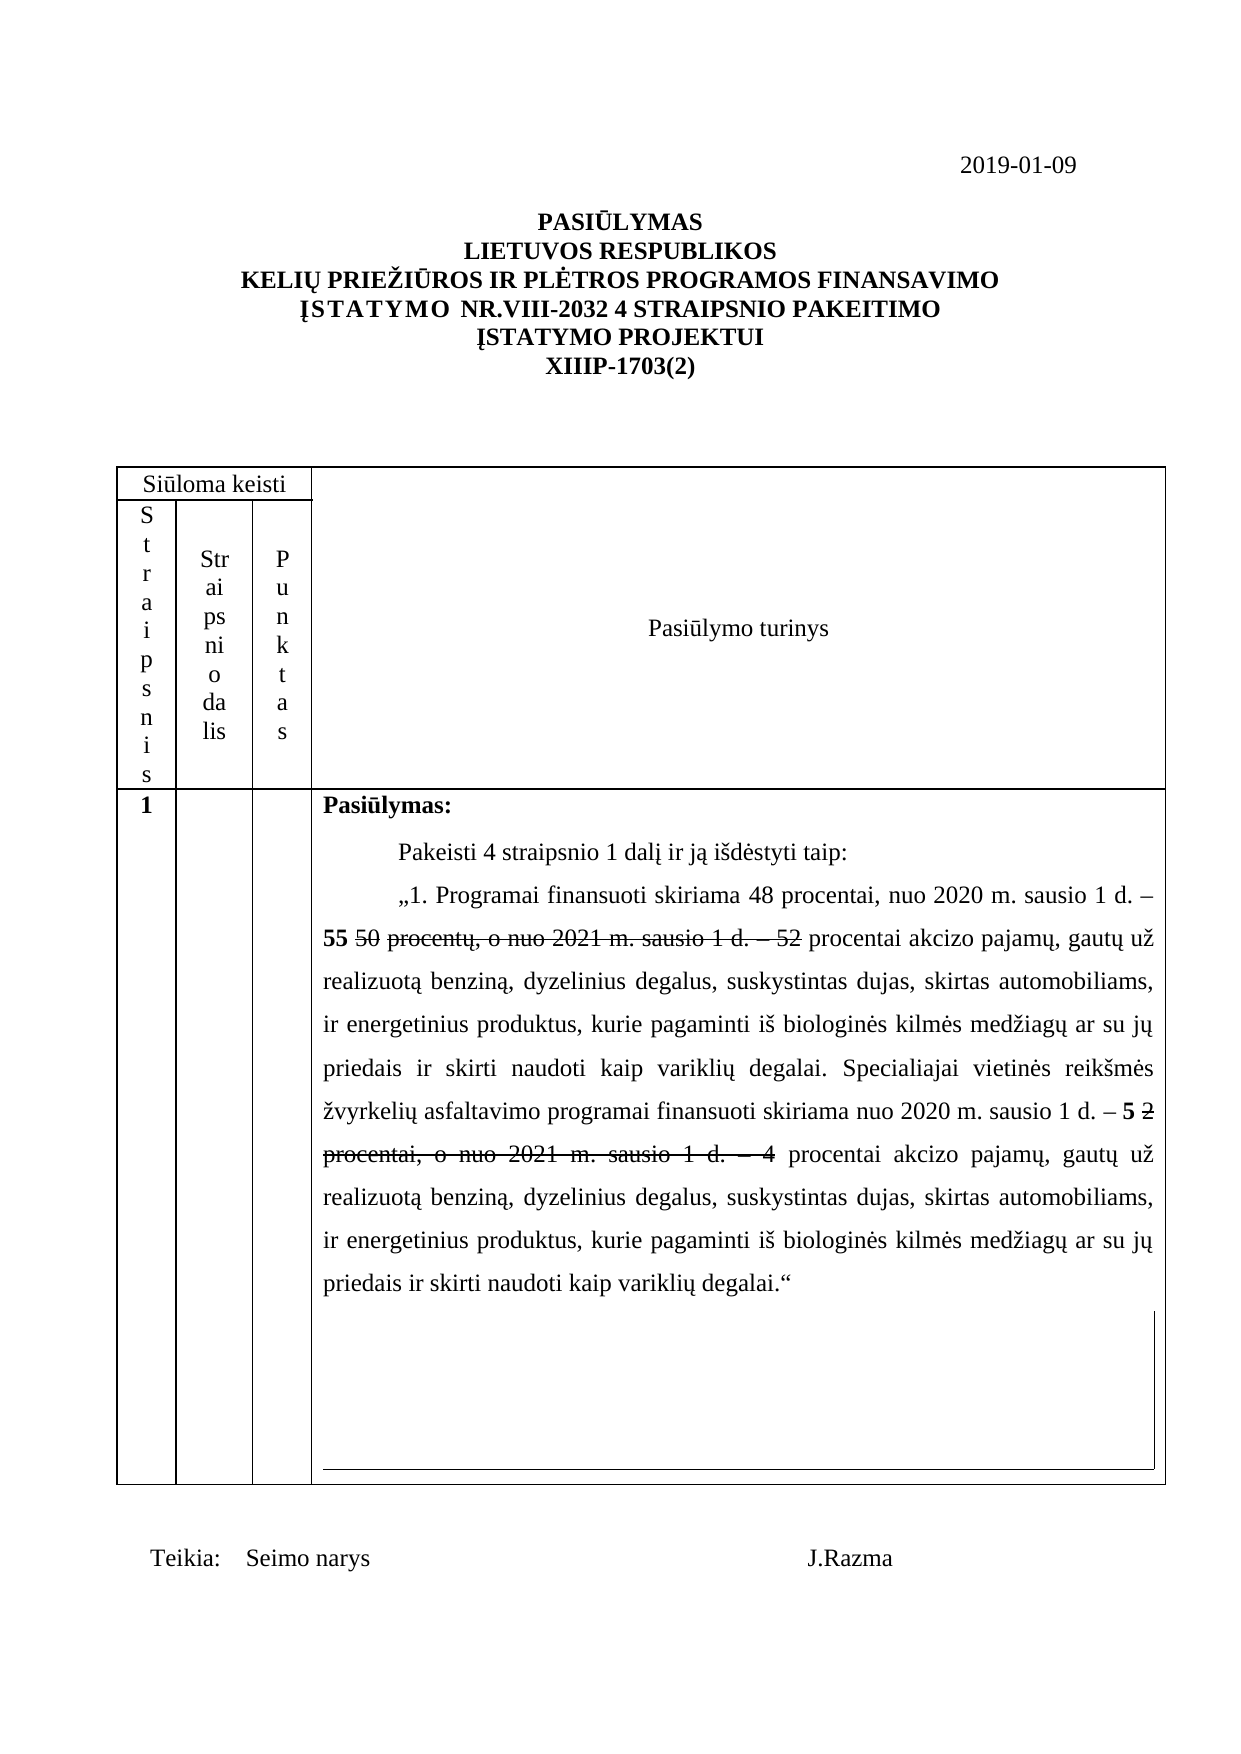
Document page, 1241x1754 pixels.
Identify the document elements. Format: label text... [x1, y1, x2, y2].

table_cell Straipsnio dalis [177, 501, 252, 788]
text ĮSTATYMO PROJEKTUI [150, 322, 1090, 351]
table_cell Straipsnis [118, 501, 175, 788]
text ĮSTATYMO NR.VIII-2032 4 STRAIPSNIO PAKEITIMO [150, 294, 1090, 322]
text 2019-01-09 [825, 150, 1090, 179]
table_cell 1 [118, 790, 175, 1484]
table_cell Punktas [253, 501, 311, 788]
text KELIŲ PRIEŽIŪROS IR PLĖTROS PROGRAMOS FINANSAVIMO [150, 265, 1090, 294]
table_header Siūloma keisti [118, 468, 311, 499]
table_cell [253, 790, 311, 1484]
text Teikia: Seimo narys J.Razma [150, 1543, 1090, 1571]
text PASIŪLYMAS [150, 207, 1090, 236]
table_header Pasiūlymo turinys [312, 468, 1165, 788]
table_cell Pasiūlymas: Pakeisti 4 straipsnio 1 dalį ir ją išdėstyti taip: „1. Programai finansuoti skiriama 48 procentai, nuo 2020 m. sausio 1 d. – 55 50 procentų, o nuo 2021 m. sausio 1 d. – 52 procentai akcizo pajamų, gautų už realizuotą benziną, dyzelinius degalus, suskystintas dujas, skirtas automobiliams, ir energetinius produktus, kurie pagaminti iš biologinės kilmės medžiagų ar su jų priedais ir skirti naudoti kaip variklių degalai. Specialiajai vietinės reikšmės žvyrkelių asfaltavimo programai finansuoti skiriama nuo 2020 m. sausio 1 d. – 5 2 procentai, o nuo 2021 m. sausio 1 d. – 4 procentai akcizo pajamų, gautų už realizuotą benziną, dyzelinius degalus, suskystintas dujas, skirtas automobiliams, ir energetinius produktus, kurie pagaminti iš biologinės kilmės medžiagų ar su jų priedais ir skirti naudoti kaip variklių degalai.“ [312, 790, 1165, 1484]
text XIIIP-1703(2) [150, 351, 1090, 380]
text LIETUVOS RESPUBLIKOS [150, 236, 1090, 265]
table_cell [177, 790, 252, 1484]
